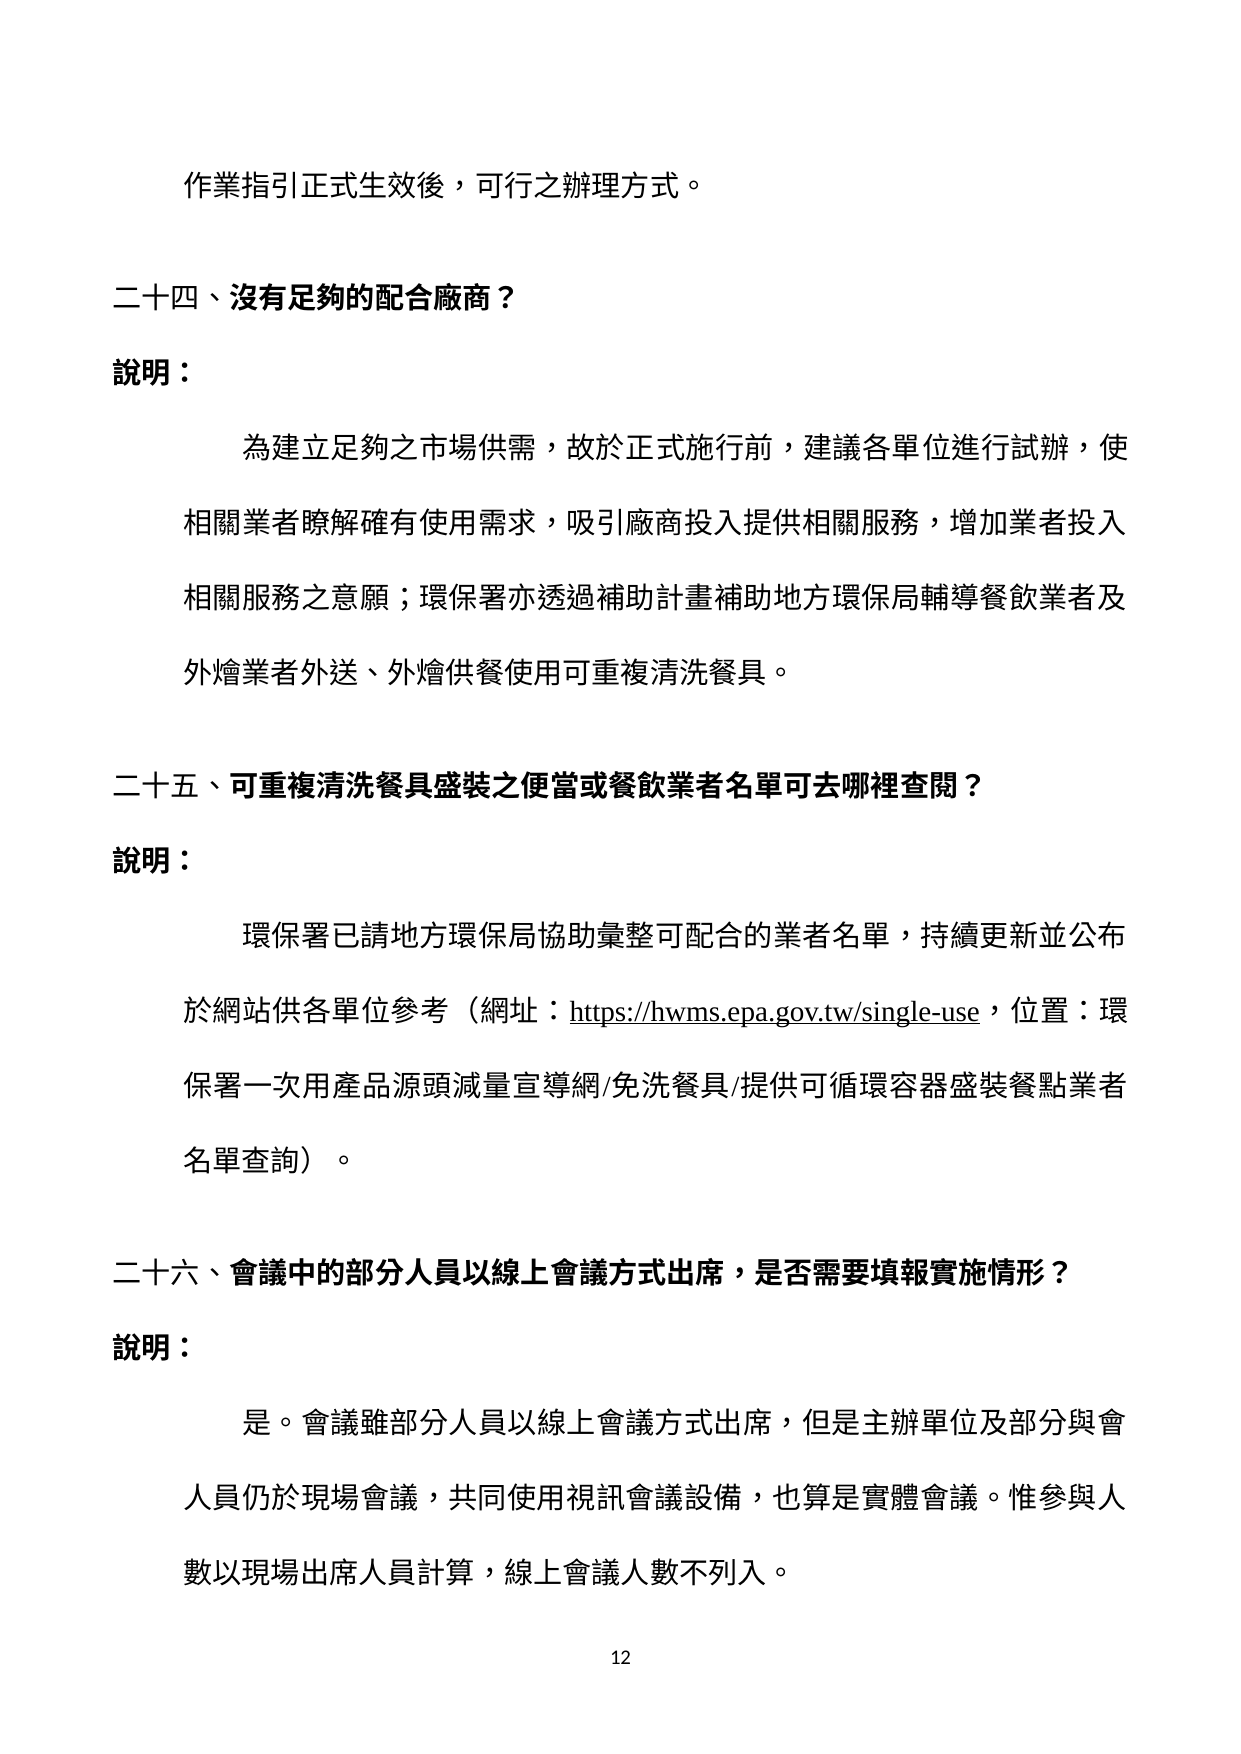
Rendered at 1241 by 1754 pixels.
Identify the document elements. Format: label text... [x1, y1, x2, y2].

list 可重複清洗餐具盛裝之便當或餐飲業者名單可去哪裡查閱？ [112, 746, 1128, 821]
text 說明： [112, 333, 1128, 408]
text 說明： [112, 1308, 1128, 1383]
text 環保署已請地方環保局協助彙整可配合的業者名單，持續更新並公布於網站供各單位參考（網址：https://hwms.epa.gov.tw/single-use，位置：環保署一次用產品源頭減量宣導網/免洗餐具/提供可循環容器盛裝餐點業者名單查詢）。 [183, 896, 1128, 1196]
text 作業指引正式生效後，可行之辦理方式。 [183, 146, 1128, 221]
text 說明： [112, 821, 1128, 896]
text 為建立足夠之市場供需，故於正式施行前，建議各單位進行試辦，使相關業者瞭解確有使用需求，吸引廠商投入提供相關服務，增加業者投入相關服務之意願；環保署亦透過補助計畫補助地方環保局輔導餐飲業者及外燴業者外送、外燴供餐使用可重複清洗餐具。 [183, 408, 1128, 708]
text 是。會議雖部分人員以線上會議方式出席，但是主辦單位及部分與會人員仍於現場會議，共同使用視訊會議設備，也算是實體會議。惟參與人數以現場出席人員計算，線上會議人數不列入。 [183, 1383, 1128, 1608]
list 會議中的部分人員以線上會議方式出席，是否需要填報實施情形？ [112, 1233, 1128, 1308]
list 沒有足夠的配合廠商？ [112, 258, 1128, 333]
